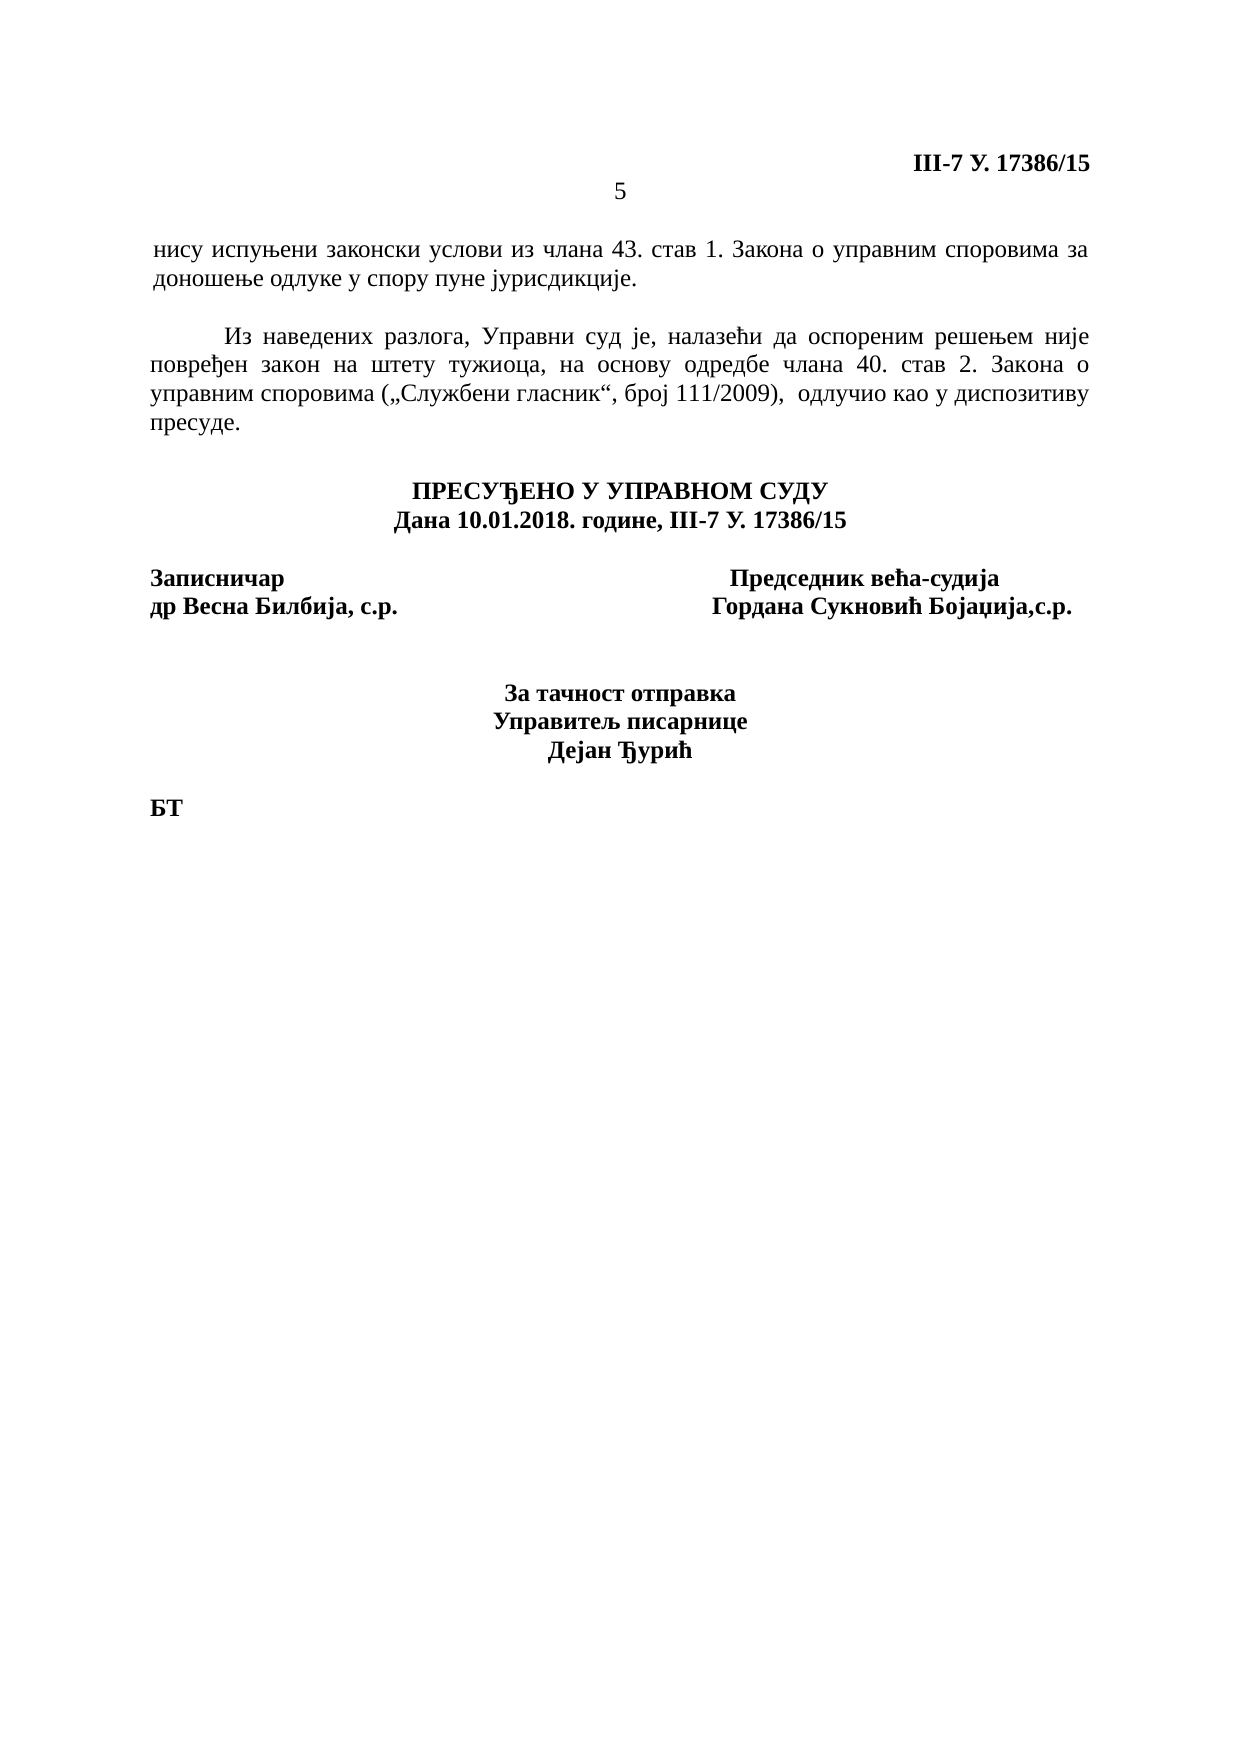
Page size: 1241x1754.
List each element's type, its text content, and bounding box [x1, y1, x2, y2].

text ПРЕСУЂЕНО У УПРАВНОМ СУДУ [150, 476, 1090, 505]
text За тачност отправка [150, 678, 1090, 706]
text БТ [150, 793, 1090, 821]
text нису испуњени законски услови из члана 43. став 1. Закона о управним споровима за доношење одлуке у спору пуне јурисдикције. [153, 234, 1090, 292]
text Дана 10.01.2018. године, III-7 У. 17386/15 [150, 505, 1090, 534]
text Записничар Председник већа-судија [150, 563, 1090, 591]
text Дејан Ђурић [150, 735, 1090, 764]
text Управитељ писарнице [150, 706, 1090, 735]
text Из наведених разлога, Управни суд је, налазећи да оспореним решењем није повређен закон на штету тужиоца, на основу одредбе члана 40. став 2. Закона о управним споровима („Службени гласник“, број 111/2009), одлучио као у диспозитиву пресуде. [150, 321, 1090, 436]
text др Весна Билбија, с.р. Гордана Сукновић Бојаџија,с.р. [150, 591, 1090, 620]
